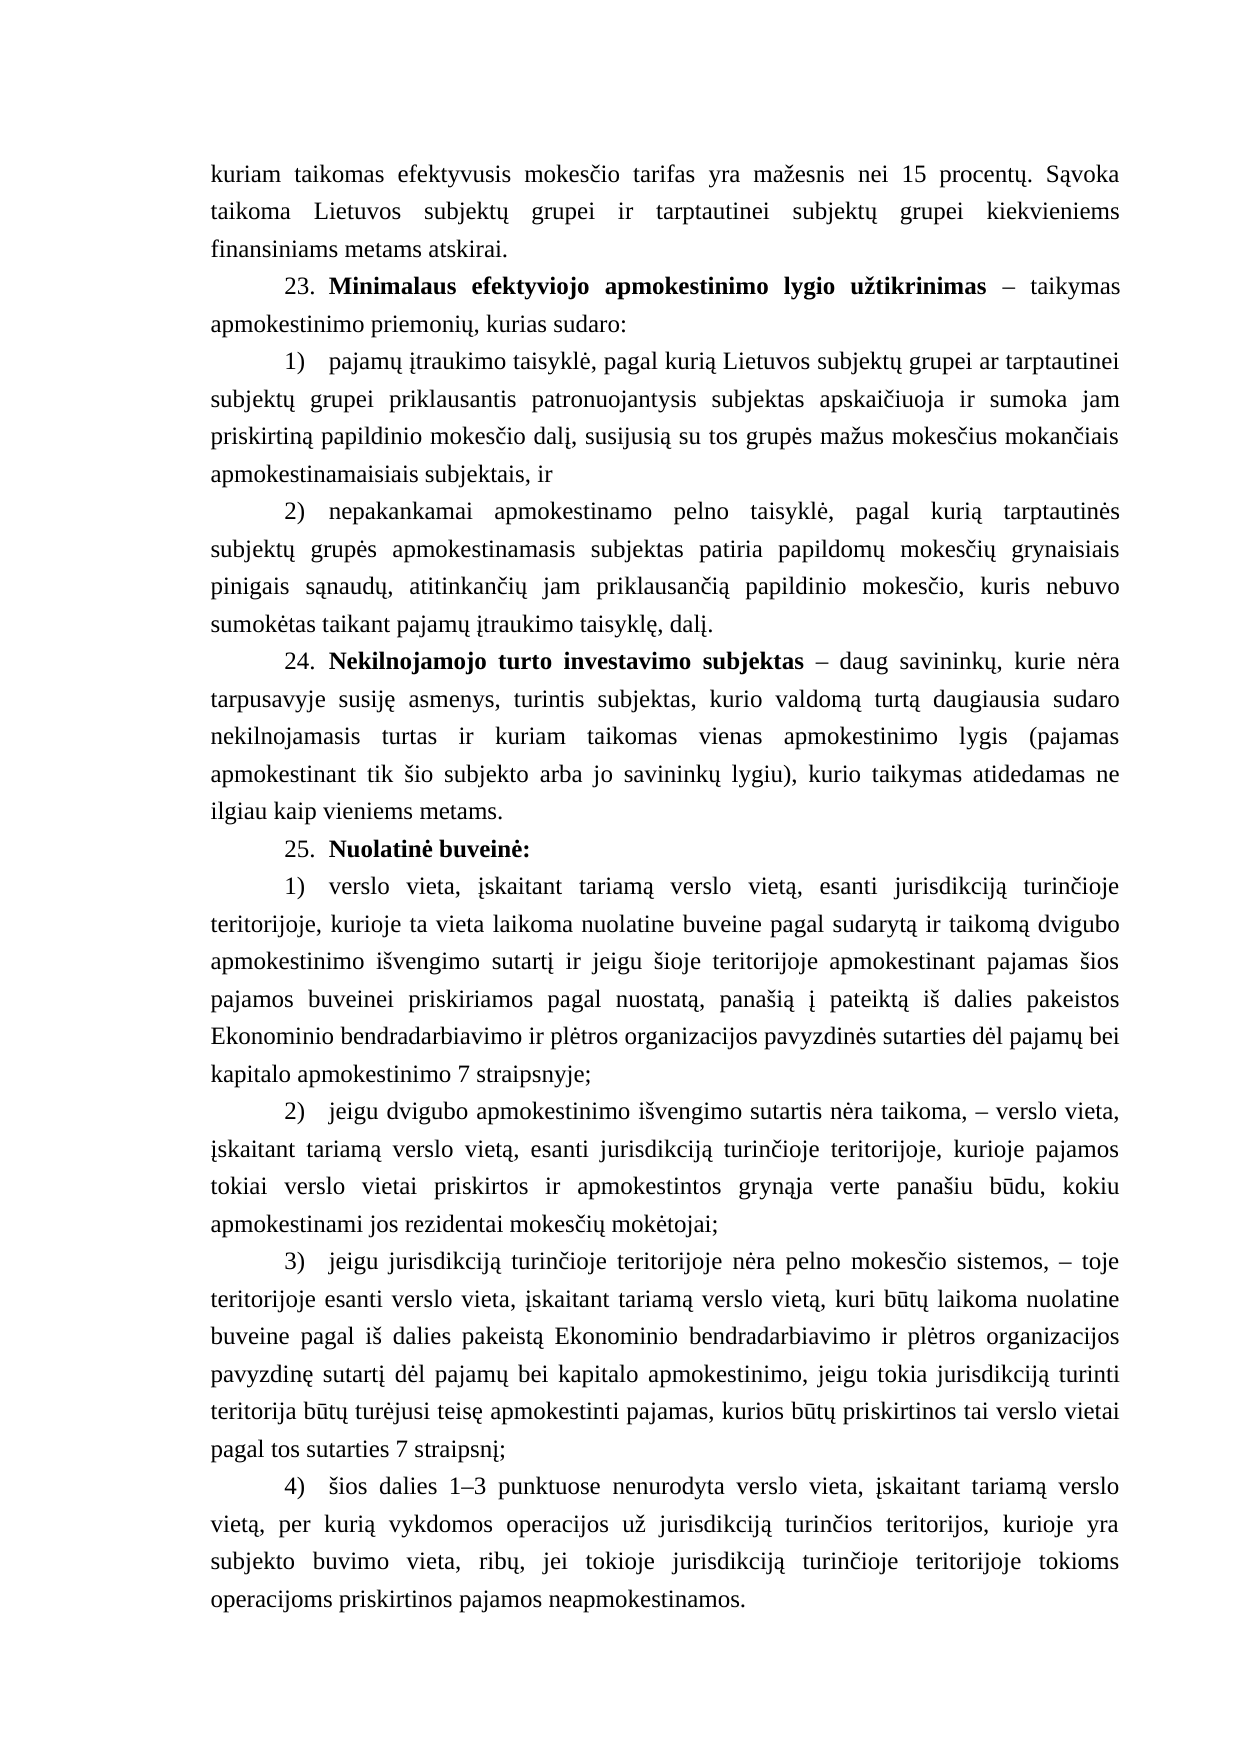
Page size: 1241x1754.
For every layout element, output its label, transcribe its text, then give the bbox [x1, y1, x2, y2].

text 23. Minimalaus efektyviojo apmokestinimo lygio užtikrinimas – taikymas apmokestinimo priemonių, kurias sudaro: [210, 262, 1120, 337]
text 2) nepakankamai apmokestinamo pelno taisyklė, pagal kurią tarptautinės subjektų grupės apmokestinamasis subjektas patiria papildomų mokesčių grynaisiais pinigais sąnaudų, atitinkančių jam priklausančią papildinio mokesčio, kuris nebuvo sumokėtas taikant pajamų įtraukimo taisyklę, dalį. [210, 487, 1120, 637]
text 2) jeigu dvigubo apmokestinimo išvengimo sutartis nėra taikoma, – verslo vieta, įskaitant tariamą verslo vietą, esanti jurisdikciją turinčioje teritorijoje, kurioje pajamos tokiai verslo vietai priskirtos ir apmokestintos grynąja verte panašiu būdu, kokiu apmokestinami jos rezidentai mokesčių mokėtojai; [210, 1087, 1120, 1237]
text 1) pajamų įtraukimo taisyklė, pagal kurią Lietuvos subjektų grupei ar tarptautinei subjektų grupei priklausantis patronuojantysis subjektas apskaičiuoja ir sumoka jam priskirtiną papildinio mokesčio dalį, susijusią su tos grupės mažus mokesčius mokančiais apmokestinamaisiais subjektais, ir [210, 337, 1120, 487]
text 3) jeigu jurisdikciją turinčioje teritorijoje nėra pelno mokesčio sistemos, – toje teritorijoje esanti verslo vieta, įskaitant tariamą verslo vietą, kuri būtų laikoma nuolatine buveine pagal iš dalies pakeistą Ekonominio bendradarbiavimo ir plėtros organizacijos pavyzdinę sutartį dėl pajamų bei kapitalo apmokestinimo, jeigu tokia jurisdikciją turinti teritorija būtų turėjusi teisę apmokestinti pajamas, kurios būtų priskirtinos tai verslo vietai pagal tos sutarties 7 straipsnį; [210, 1237, 1120, 1462]
text kuriam taikomas efektyvusis mokesčio tarifas yra mažesnis nei 15 procentų. Sąvoka taikoma Lietuvos subjektų grupei ir tarptautinei subjektų grupei kiekvieniems finansiniams metams atskirai. [210, 150, 1120, 262]
text 24. Nekilnojamojo turto investavimo subjektas – daug savininkų, kurie nėra tarpusavyje susiję asmenys, turintis subjektas, kurio valdomą turtą daugiausia sudaro nekilnojamasis turtas ir kuriam taikomas vienas apmokestinimo lygis (pajamas apmokestinant tik šio subjekto arba jo savininkų lygiu), kurio taikymas atidedamas ne ilgiau kaip vieniems metams. [210, 637, 1120, 825]
text 1) verslo vieta, įskaitant tariamą verslo vietą, esanti jurisdikciją turinčioje teritorijoje, kurioje ta vieta laikoma nuolatine buveine pagal sudarytą ir taikomą dvigubo apmokestinimo išvengimo sutartį ir jeigu šioje teritorijoje apmokestinant pajamas šios pajamos buveinei priskiriamos pagal nuostatą, panašią į pateiktą iš dalies pakeistos Ekonominio bendradarbiavimo ir plėtros organizacijos pavyzdinės sutarties dėl pajamų bei kapitalo apmokestinimo 7 straipsnyje; [210, 862, 1120, 1087]
text 4) šios dalies 1–3 punktuose nenurodyta verslo vieta, įskaitant tariamą verslo vietą, per kurią vykdomos operacijos už jurisdikciją turinčios teritorijos, kurioje yra subjekto buvimo vieta, ribų, jei tokioje jurisdikciją turinčioje teritorijoje tokioms operacijoms priskirtinos pajamos neapmokestinamos. [210, 1462, 1120, 1612]
text 25. Nuolatinė buveinė: [210, 825, 1120, 862]
